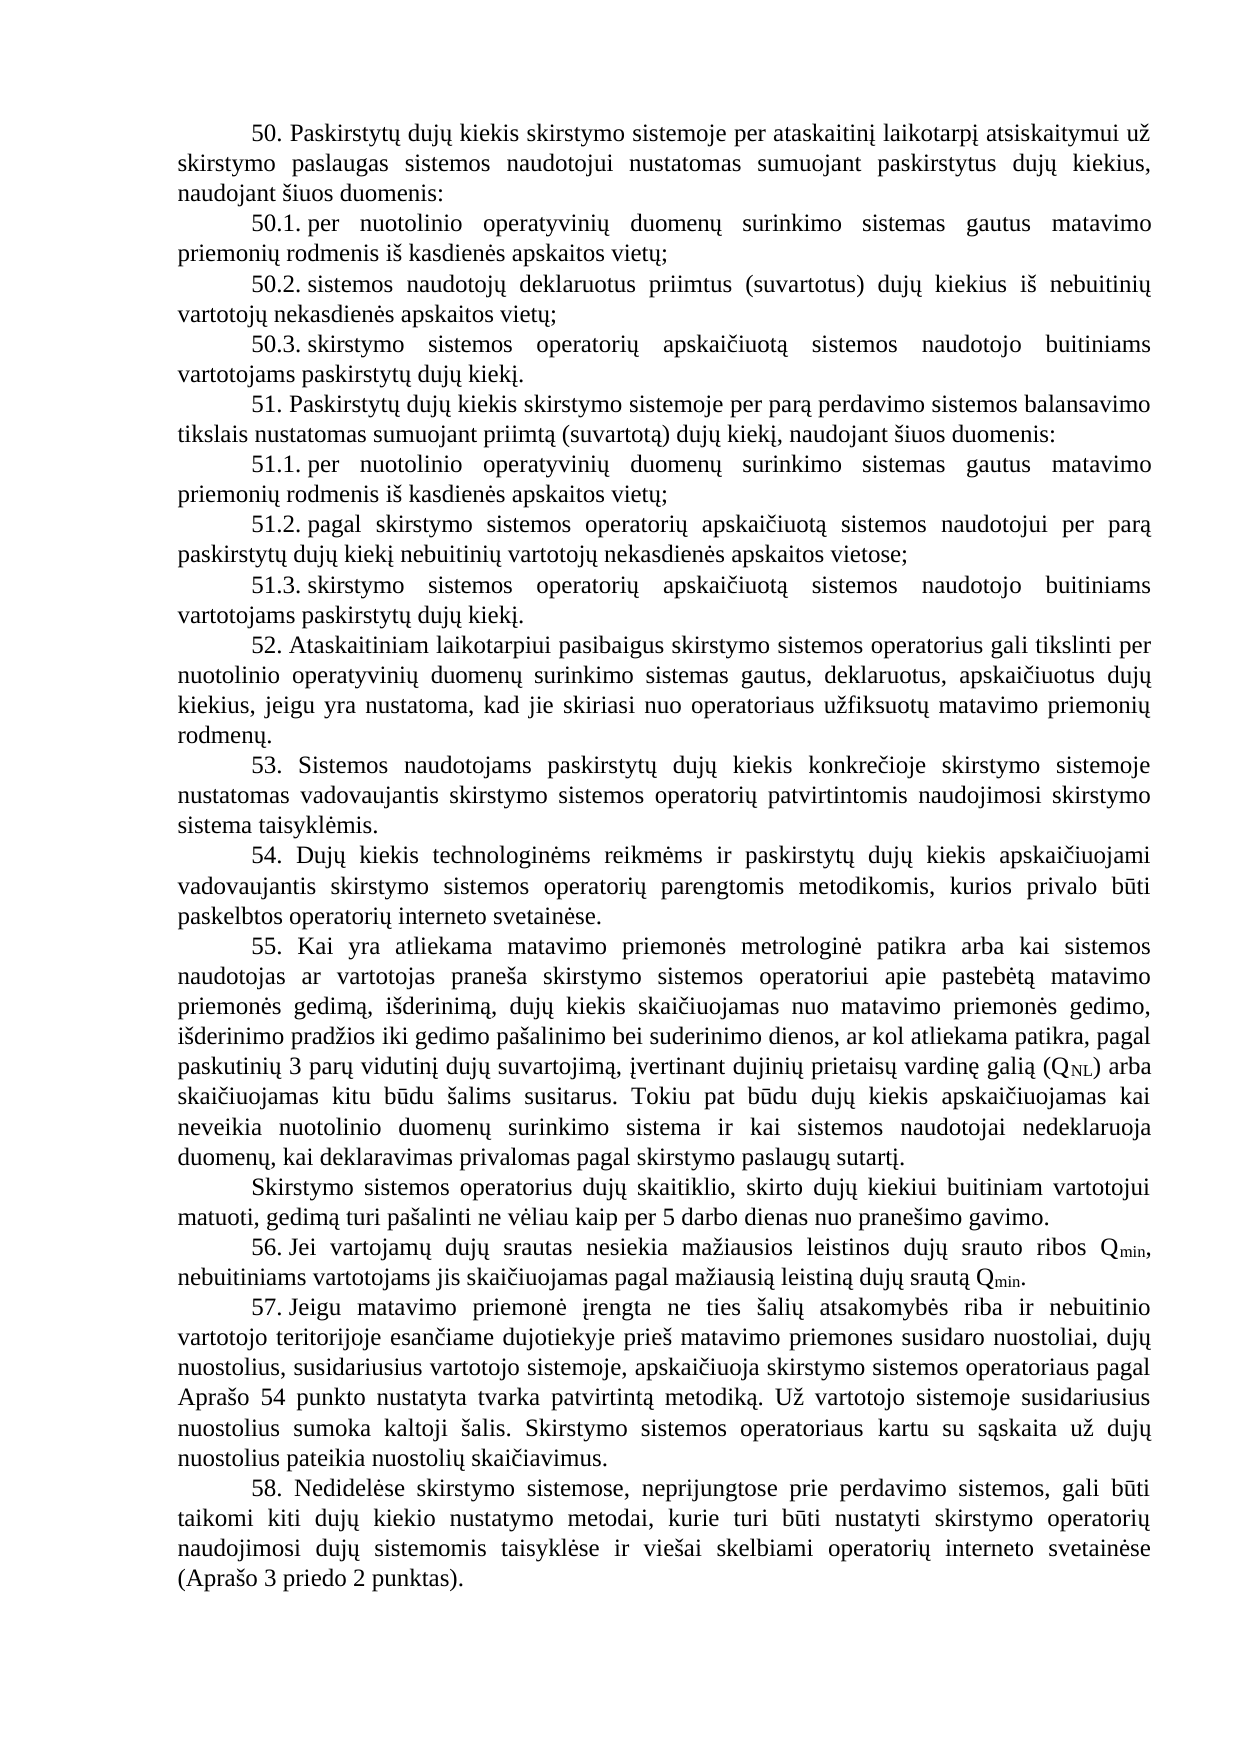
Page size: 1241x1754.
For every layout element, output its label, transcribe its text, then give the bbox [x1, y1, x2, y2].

text 55. Kai yra atliekama matavimo priemonės metrologinė patikra arba kai sistemos naudotojas ar vartotojas praneša skirstymo sistemos operatoriui apie pastebėtą matavimo priemonės gedimą, išderinimą, dujų kiekis skaičiuojamas nuo matavimo priemonės gedimo, išderinimo pradžios iki gedimo pašalinimo bei suderinimo dienos, ar kol atliekama patikra, pagal paskutinių 3 parų vidutinį dujų suvartojimą, įvertinant dujinių prietaisų vardinę galią (QNL) arba skaičiuojamas kitu būdu šalims susitarus. Tokiu pat būdu dujų kiekis apskaičiuojamas kai neveikia nuotolinio duomenų surinkimo sistema ir kai sistemos naudotojai nedeklaruoja duomenų, kai deklaravimas privalomas pagal skirstymo paslaugų sutartį. [177, 931, 1152, 1170]
text 52. Ataskaitiniam laikotarpiui pasibaigus skirstymo sistemos operatorius gali tikslinti per nuotolinio operatyvinių duomenų surinkimo sistemas gautus, deklaruotus, apskaičiuotus dujų kiekius, jeigu yra nustatoma, kad jie skiriasi nuo operatoriaus užfiksuotų matavimo priemonių rodmenų. [177, 630, 1152, 749]
text 50. Paskirstytų dujų kiekis skirstymo sistemoje per ataskaitinį laikotarpį atsiskaitymui už skirstymo paslaugas sistemos naudotojui nustatomas sumuojant paskirstytus dujų kiekius, naudojant šiuos duomenis: [177, 118, 1152, 207]
text 51. Paskirstytų dujų kiekis skirstymo sistemoje per parą perdavimo sistemos balansavimo tikslais nustatomas sumuojant priimtą (suvartotą) dujų kiekį, naudojant šiuos duomenis: [177, 389, 1152, 448]
text 51.2. pagal skirstymo sistemos operatorių apskaičiuotą sistemos naudotojui per parą paskirstytų dujų kiekį nebuitinių vartotojų nekasdienės apskaitos vietose; [177, 509, 1152, 568]
text 51.1. per nuotolinio operatyvinių duomenų surinkimo sistemas gautus matavimo priemonių rodmenis iš kasdienės apskaitos vietų; [177, 449, 1152, 508]
text 50.1. per nuotolinio operatyvinių duomenų surinkimo sistemas gautus matavimo priemonių rodmenis iš kasdienės apskaitos vietų; [177, 208, 1152, 267]
text 50.2. sistemos naudotojų deklaruotus priimtus (suvartotus) dujų kiekius iš nebuitinių vartotojų nekasdienės apskaitos vietų; [177, 269, 1152, 327]
text 54. Dujų kiekis technologinėms reikmėms ir paskirstytų dujų kiekis apskaičiuojami vadovaujantis skirstymo sistemos operatorių parengtomis metodikomis, kurios privalo būti paskelbtos operatorių interneto svetainėse. [177, 841, 1152, 929]
text 50.3. skirstymo sistemos operatorių apskaičiuotą sistemos naudotojo buitiniams vartotojams paskirstytų dujų kiekį. [177, 329, 1152, 388]
text 56. Jei vartojamų dujų srautas nesiekia mažiausios leistinos dujų srauto ribos Qmin, nebuitiniams vartotojams jis skaičiuojamas pagal mažiausią leistiną dujų srautą Qmin. [177, 1232, 1152, 1291]
text 57. Jeigu matavimo priemonė įrengta ne ties šalių atsakomybės riba ir nebuitinio vartotojo teritorijoje esančiame dujotiekyje prieš matavimo priemones susidaro nuostoliai, dujų nuostolius, susidariusius vartotojo sistemoje, apskaičiuoja skirstymo sistemos operatoriaus pagal Aprašo 54 punkto nustatyta tvarka patvirtintą metodiką. Už vartotojo sistemoje susidariusius nuostolius sumoka kaltoji šalis. Skirstymo sistemos operatoriaus kartu su sąskaita už dujų nuostolius pateikia nuostolių skaičiavimus. [177, 1292, 1152, 1471]
text Skirstymo sistemos operatorius dujų skaitiklio, skirto dujų kiekiui buitiniam vartotojui matuoti, gedimą turi pašalinti ne vėliau kaip per 5 darbo dienas nuo pranešimo gavimo. [177, 1172, 1152, 1231]
text 58. Nedidelėse skirstymo sistemose, neprijungtose prie perdavimo sistemos, gali būti taikomi kiti dujų kiekio nustatymo metodai, kurie turi būti nustatyti skirstymo operatorių naudojimosi dujų sistemomis taisyklėse ir viešai skelbiami operatorių interneto svetainėse (Aprašo 3 priedo 2 punktas). [177, 1473, 1152, 1592]
text 53. Sistemos naudotojams paskirstytų dujų kiekis konkrečioje skirstymo sistemoje nustatomas vadovaujantis skirstymo sistemos operatorių patvirtintomis naudojimosi skirstymo sistema taisyklėmis. [177, 750, 1152, 839]
text 51.3. skirstymo sistemos operatorių apskaičiuotą sistemos naudotojo buitiniams vartotojams paskirstytų dujų kiekį. [177, 570, 1152, 628]
